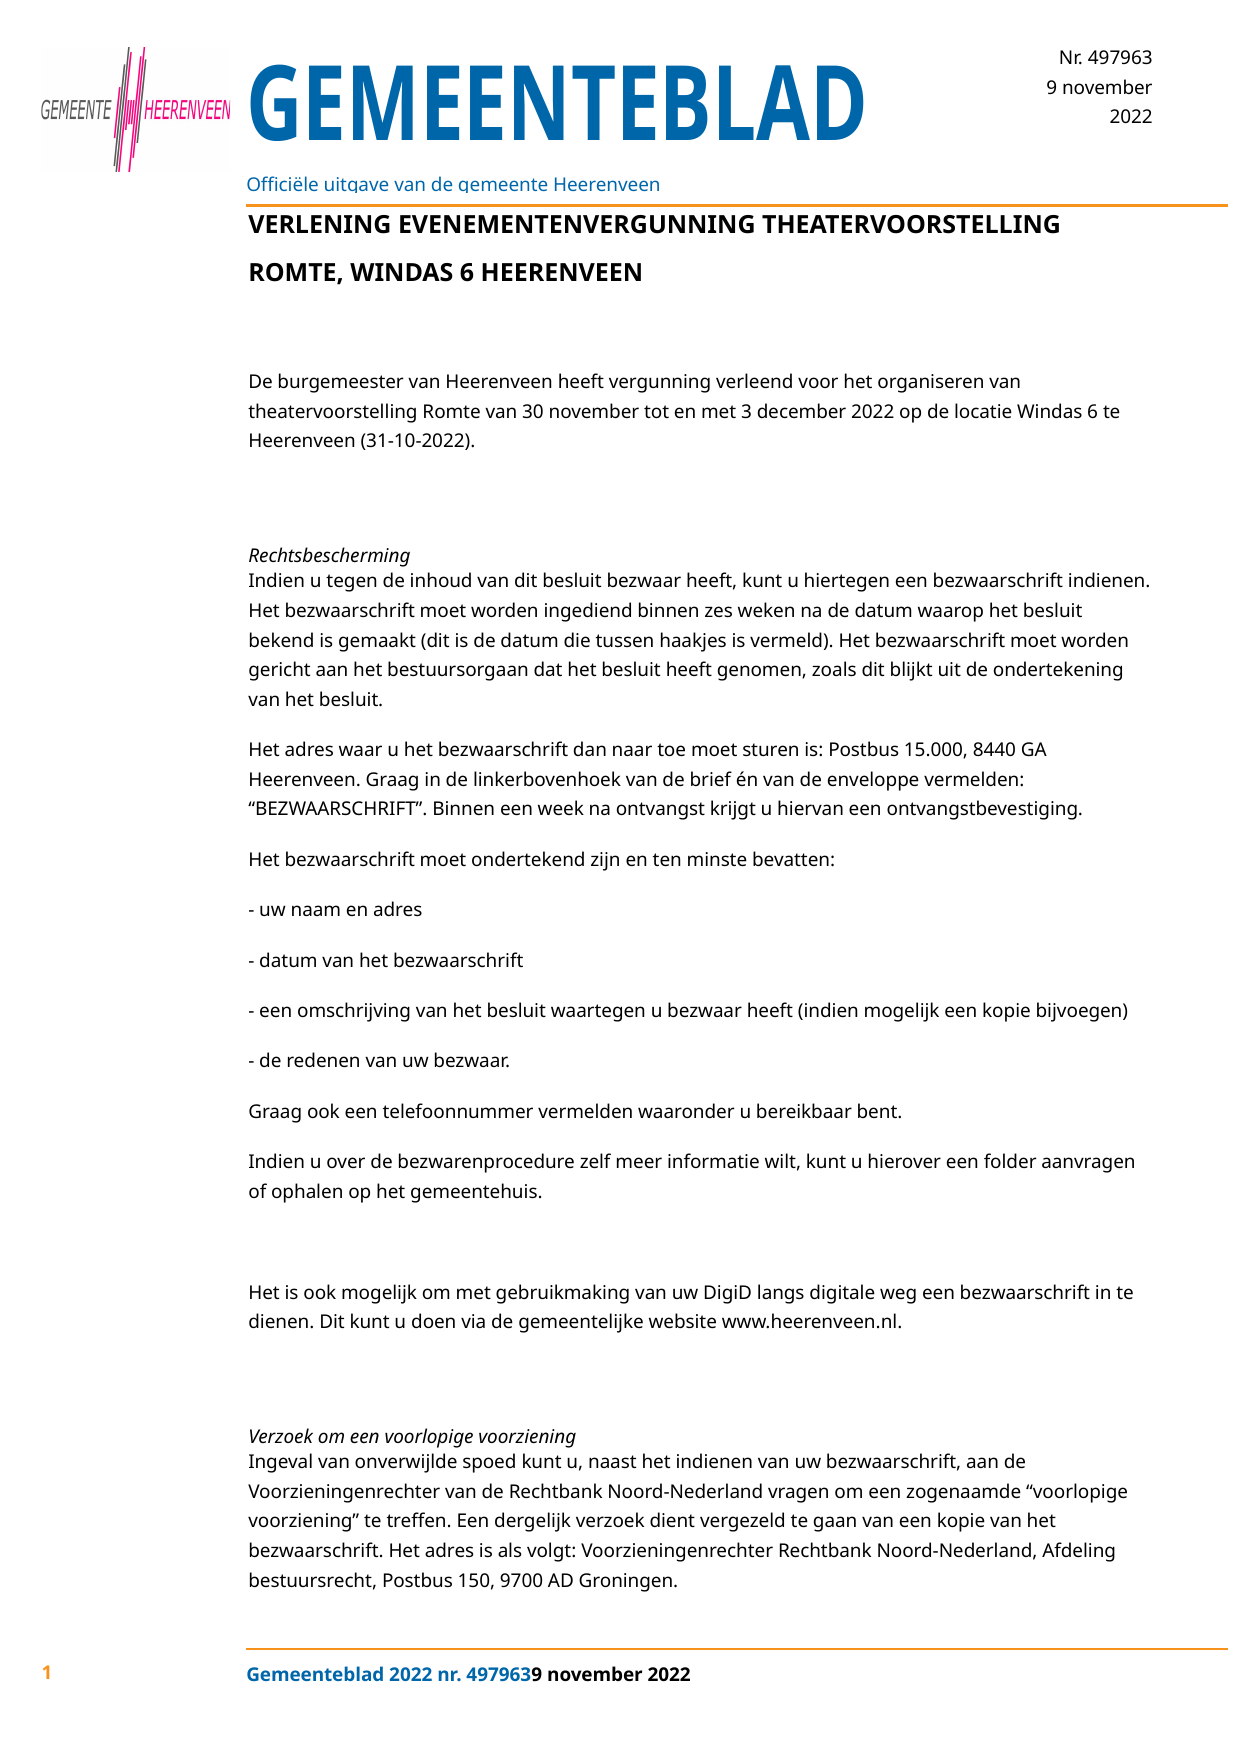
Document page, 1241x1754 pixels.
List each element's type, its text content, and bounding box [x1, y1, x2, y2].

text Het adres waar u het bezwaarschrift dan naar toe moet sturen is: Postbus 15.000, 8440 GA Heerenveen. Graag in de linkerbovenhoek van de brief én van de enveloppe vermelden: “BEZWAARSCHRIFT”. Binnen een week na ontvangst krijgt u hiervan een ontvangstbevestiging. [248, 736, 1152, 821]
text Het is ook mogelijk om met gebruikmaking van uw DigiD langs digitale weg een bezwaarschrift in te dienen. Dit kunt u doen via de gemeentelijke website www.heerenveen.nl. [248, 1279, 1152, 1334]
text - uw naam en adres [248, 896, 1152, 922]
picture [41, 47, 231, 172]
text Ingeval van onverwijlde spoed kunt u, naast het indienen van uw bezwaarschrift, aan de Voorzieningenrechter van de Rechtbank Noord-Nederland vragen om een zogenaamde “voorlopige voorziening” te treffen. Een dergelijk verzoek dient vergezeld te gaan van een kopie van het bezwaarschrift. Het adres is als volgt: Voorzieningenrechter Rechtbank Noord-Nederland, Afdeling bestuursrecht, Postbus 150, 9700 AD Groningen. [248, 1448, 1152, 1593]
text VERLENING EVENEMENTENVERGUNNING THEATERVOORSTELLING ROMTE, WINDAS 6 HEERENVEEN [248, 207, 1152, 288]
text - datum van het bezwaarschrift [248, 947, 1152, 972]
text Het bezwaarschrift moet ondertekend zijn en ten minste bevatten: [248, 846, 1152, 872]
text - een omschrijving van het besluit waartegen u bezwaar heeft (indien mogelijk een kopie bijvoegen) [248, 997, 1152, 1023]
text - de redenen van uw bezwaar. [248, 1048, 1152, 1073]
text Indien u tegen de inhoud van dit besluit bezwaar heeft, kunt u hiertegen een bezwaarschrift indienen. Het bezwaarschrift moet worden ingediend binnen zes weken na de datum waarop het besluit bekend is gemaakt (dit is de datum die tussen haakjes is vermeld). Het bezwaarschrift moet worden gericht aan het bestuursorgaan dat het besluit heeft genomen, zoals dit blijkt uit de ondertekening van het besluit. [248, 568, 1152, 712]
text Graag ook een telefoonnummer vermelden waaronder u bereikbaar bent. [248, 1098, 1152, 1124]
text Rechtsbescherming [248, 542, 1152, 568]
text Verzoek om een voorlopige voorziening [248, 1423, 1152, 1448]
text De burgemeester van Heerenveen heeft vergunning verleend voor het organiseren van theatervoorstelling Romte van 30 november tot en met 3 december 2022 op de locatie Windas 6 te Heerenveen (31-10-2022). [248, 368, 1152, 453]
text Indien u over de bezwarenprocedure zelf meer informatie wilt, kunt u hierover een folder aanvragen of ophalen op het gemeentehuis. [248, 1148, 1152, 1204]
